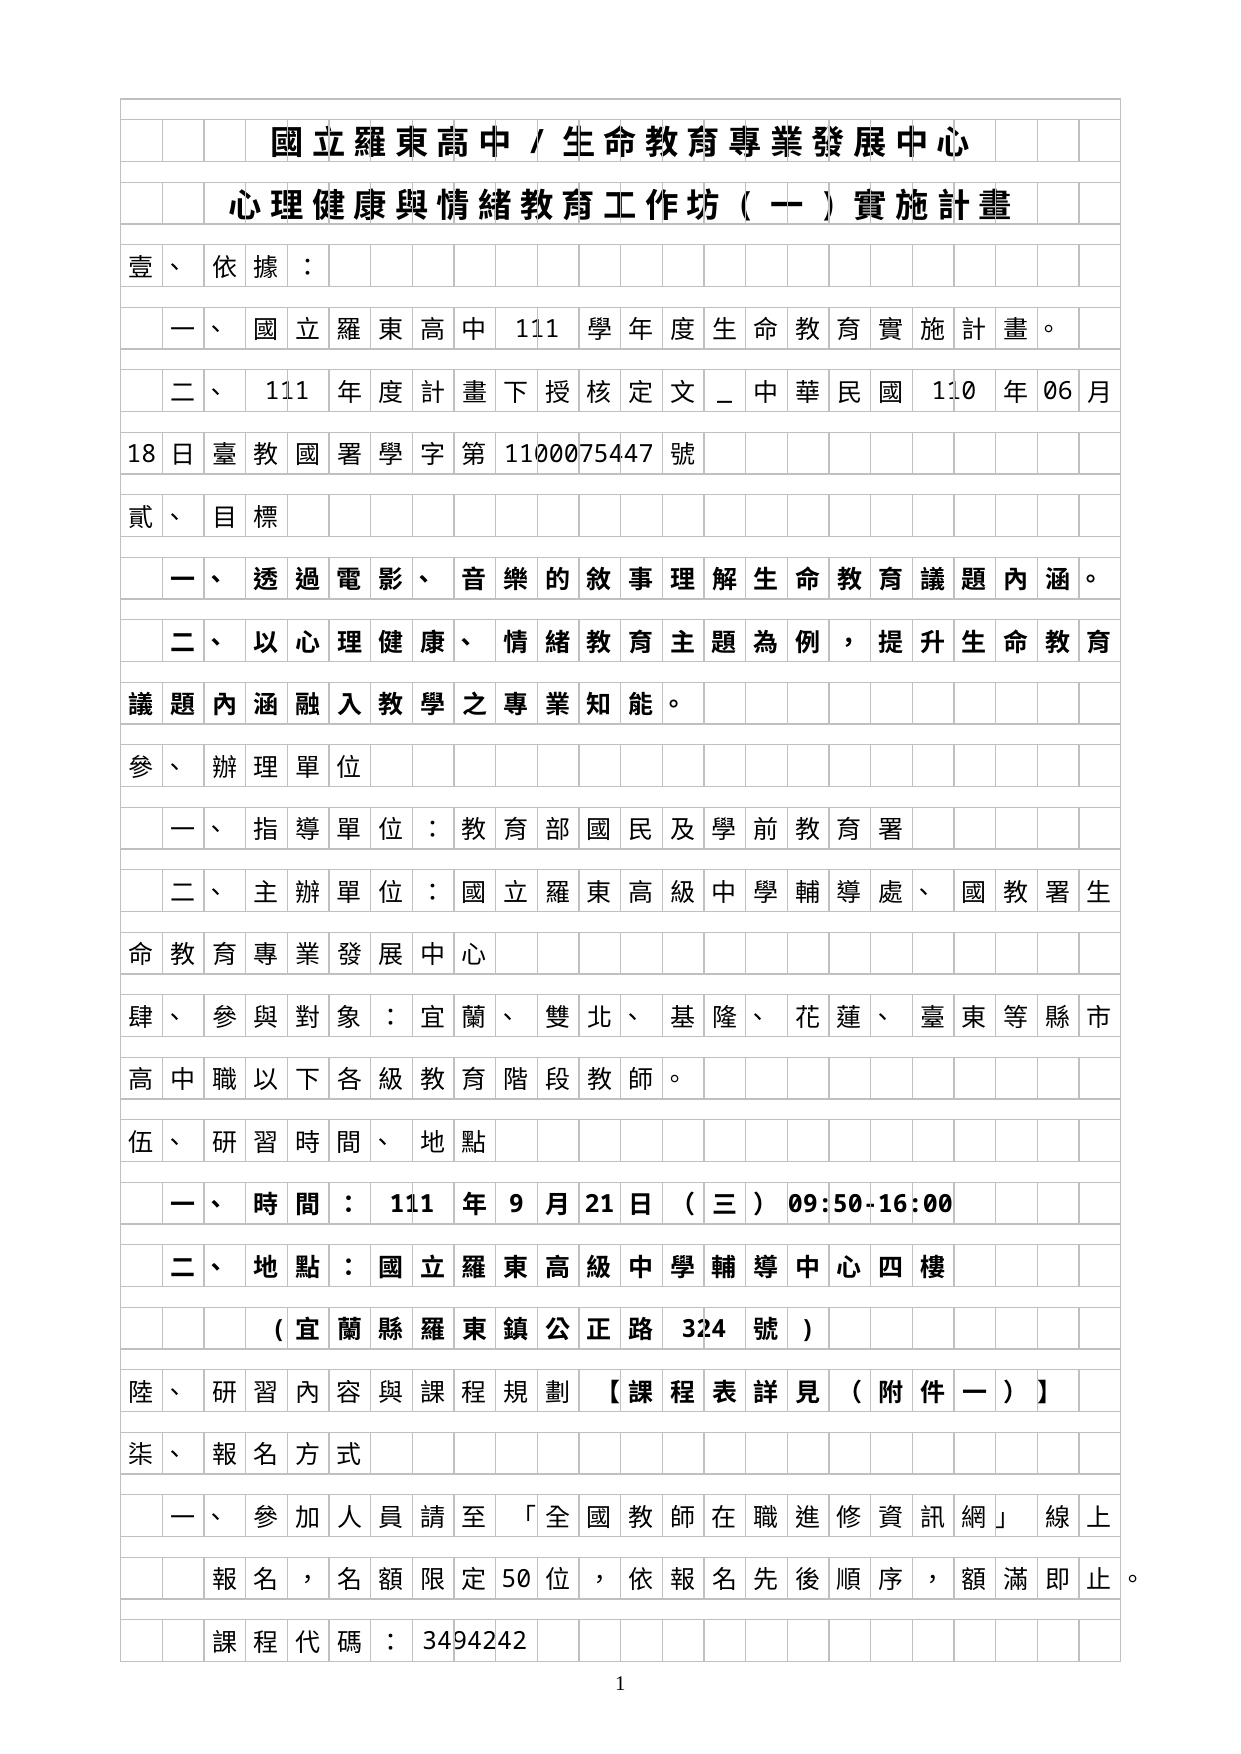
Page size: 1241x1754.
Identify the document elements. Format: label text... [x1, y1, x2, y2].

text 二、地點：國立羅東高級中學輔導中心四樓 [580, 1245, 620, 1286]
text 二、111年度計畫下授核定文_中華民國110年06月18日臺教國署學字第1100075447號 [1080, 433, 1120, 473]
text (宜蘭縣羅東鎮公正路324號) [1080, 1308, 1120, 1348]
text 肆、參與對象：宜蘭、雙北、基隆、花蓮、臺東等縣市高中職以下各級教育階段教師。 [538, 1058, 578, 1098]
text 國立羅東高中/生命教育專業發展中心 [621, 120, 662, 161]
text 一、指導單位：教育部國民及學前教育署 [705, 808, 745, 848]
text 陸、研習內容與課程規劃【課程表詳見（附件一）】 [538, 1370, 578, 1411]
text 一、參加人員請至「全國教師在職進修資訊網」線上報名，名額限定50位，依報名先後順序，額滿即止。課程代碼：3494242 [705, 1558, 745, 1598]
text 二、以心理健康、情緒教育主題為例，提升生命教育議題內涵融入教學之專業知能。 [830, 683, 870, 723]
text 一、國立羅東高中111學年度生命教育實施計畫。 [996, 308, 1037, 348]
text 心理健康與情緒教育工作坊(一)實施計畫 [496, 183, 537, 223]
text 陸、研習內容與課程規劃【課程表詳見（附件一）】 [371, 1370, 412, 1411]
text 肆、參與對象：宜蘭、雙北、基隆、花蓮、臺東等縣市高中職以下各級教育階段教師。 [455, 1058, 495, 1098]
text 一、參加人員請至「全國教師在職進修資訊網」線上報名，名額限定50位，依報名先後順序，額滿即止。課程代碼：3494242 [413, 1495, 453, 1536]
text 一、參加人員請至「全國教師在職進修資訊網」線上報名，名額限定50位，依報名先後順序，額滿即止。課程代碼：3494242 [955, 1558, 995, 1598]
text 參、辦理單位 [746, 745, 787, 786]
text 二、主辦單位：國立羅東高級中學輔導處、國教署生命教育專業發展中心 [121, 912, 1120, 932]
text 一、國立羅東高中111學年度生命教育實施計畫。 [538, 308, 578, 348]
text 伍、研習時間、地點 [1038, 1120, 1078, 1161]
text 陸、研習內容與課程規劃【課程表詳見（附件一）】 [913, 1370, 953, 1411]
text 二、以心理健康、情緒教育主題為例，提升生命教育議題內涵融入教學之專業知能。 [246, 683, 287, 723]
text 二、以心理健康、情緒教育主題為例，提升生命教育議題內涵融入教學之專業知能。 [871, 620, 912, 661]
text 參、辦理單位 [1038, 745, 1078, 786]
text 國立羅東高中/生命教育專業發展中心 [205, 120, 245, 161]
text 二、地點：國立羅東高級中學輔導中心四樓 [705, 1245, 745, 1286]
text 二、111年度計畫下授核定文_中華民國110年06月18日臺教國署學字第1100075447號 [496, 370, 537, 411]
text 參、辦理單位 [455, 745, 495, 786]
text 國立羅東高中/生命教育專業發展中心 [288, 120, 328, 161]
text 伍、研習時間、地點 [246, 1120, 287, 1161]
text 陸、研習內容與課程規劃【課程表詳見（附件一）】 [246, 1370, 287, 1411]
text 一、參加人員請至「全國教師在職進修資訊網」線上報名，名額限定50位，依報名先後順序，額滿即止。課程代碼：3494242 [871, 1495, 912, 1536]
text 參、辦理單位 [830, 745, 870, 786]
text 一、指導單位：教育部國民及學前教育署 [163, 808, 203, 848]
text 二、以心理健康、情緒教育主題為例，提升生命教育議題內涵融入教學之專業知能。 [496, 620, 537, 661]
text 一、透過電影、音樂的敘事理解生命教育議題內涵。 [538, 558, 578, 598]
text 一、國立羅東高中111學年度生命教育實施計畫。 [746, 308, 787, 348]
text 一、透過電影、音樂的敘事理解生命教育議題內涵。 [913, 558, 953, 598]
text 國立羅東高中/生命教育專業發展中心 [371, 120, 412, 161]
text 心理健康與情緒教育工作坊(一)實施計畫 [246, 183, 287, 223]
text 二、111年度計畫下授核定文_中華民國110年06月18日臺教國署學字第1100075447號 [996, 370, 1037, 411]
text 心理健康與情緒教育工作坊(一)實施計畫 [371, 183, 412, 223]
text 肆、參與對象：宜蘭、雙北、基隆、花蓮、臺東等縣市高中職以下各級教育階段教師。 [663, 995, 703, 1036]
text 國立羅東高中/生命教育專業發展中心 [871, 120, 912, 161]
text (宜蘭縣羅東鎮公正路324號) [246, 1308, 287, 1348]
text 國立羅東高中/生命教育專業發展中心 [830, 120, 870, 161]
list 依據： [621, 245, 662, 286]
text 一、指導單位：教育部國民及學前教育署 [121, 808, 162, 848]
text 二、111年度計畫下授核定文_中華民國110年06月18日臺教國署學字第1100075447號 [413, 370, 453, 411]
text (宜蘭縣羅東鎮公正路324號) [871, 1308, 912, 1348]
text 一、參加人員請至「全國教師在職進修資訊網」線上報名，名額限定50位，依報名先後順序，額滿即止。課程代碼：3494242 [788, 1620, 828, 1661]
text 二、主辦單位：國立羅東高級中學輔導處、國教署生命教育專業發展中心 [580, 870, 620, 911]
text 一、指導單位：教育部國民及學前教育署 [330, 808, 370, 848]
text 一、國立羅東高中111學年度生命教育實施計畫。 [121, 287, 1120, 307]
text 二、以心理健康、情緒教育主題為例，提升生命教育議題內涵融入教學之專業知能。 [121, 662, 1120, 682]
text 二、地點：國立羅東高級中學輔導中心四樓 [413, 1245, 453, 1286]
text 貳、目標 [621, 495, 662, 536]
text 一、參加人員請至「全國教師在職進修資訊網」線上報名，名額限定50位，依報名先後順序，額滿即止。課程代碼：3494242 [913, 1620, 953, 1661]
text 二、主辦單位：國立羅東高級中學輔導處、國教署生命教育專業發展中心 [996, 933, 1037, 973]
text 伍、研習時間、地點 [413, 1120, 453, 1161]
text 二、以心理健康、情緒教育主題為例，提升生命教育議題內涵融入教學之專業知能。 [413, 620, 453, 661]
text 二、地點：國立羅東高級中學輔導中心四樓 [621, 1245, 662, 1286]
text 伍、研習時間、地點 [496, 1120, 537, 1161]
text 二、主辦單位：國立羅東高級中學輔導處、國教署生命教育專業發展中心 [705, 870, 745, 911]
text 一、透過電影、音樂的敘事理解生命教育議題內涵。 [663, 558, 703, 598]
text 一、時間：111年9月21日（三）09:50-16:00 [996, 1183, 1037, 1223]
text 一、國立羅東高中111學年度生命教育實施計畫。 [663, 308, 703, 348]
text 一、透過電影、音樂的敘事理解生命教育議題內涵。 [288, 558, 328, 598]
text 二、以心理健康、情緒教育主題為例，提升生命教育議題內涵融入教學之專業知能。 [705, 683, 745, 723]
text 國立羅東高中/生命教育專業發展中心 [121, 120, 162, 161]
text 二、主辦單位：國立羅東高級中學輔導處、國教署生命教育專業發展中心 [871, 933, 912, 973]
text 一、國立羅東高中111學年度生命教育實施計畫。 [163, 308, 203, 348]
text 一、參加人員請至「全國教師在職進修資訊網」線上報名，名額限定50位，依報名先後順序，額滿即止。課程代碼：3494242 [1080, 1558, 1120, 1598]
text 伍、研習時間、地點 [455, 1120, 495, 1161]
text 二、以心理健康、情緒教育主題為例，提升生命教育議題內涵融入教學之專業知能。 [1038, 683, 1078, 723]
text 二、以心理健康、情緒教育主題為例，提升生命教育議題內涵融入教學之專業知能。 [663, 683, 703, 723]
text 肆、參與對象：宜蘭、雙北、基隆、花蓮、臺東等縣市高中職以下各級教育階段教師。 [1080, 1058, 1120, 1098]
text 一、國立羅東高中111學年度生命教育實施計畫。 [705, 308, 745, 348]
text 一、參加人員請至「全國教師在職進修資訊網」線上報名，名額限定50位，依報名先後順序，額滿即止。課程代碼：3494242 [330, 1495, 370, 1536]
text 一、指導單位：教育部國民及學前教育署 [955, 808, 995, 848]
text 一、指導單位：教育部國民及學前教育署 [496, 808, 537, 848]
text 二、地點：國立羅東高級中學輔導中心四樓 [455, 1245, 495, 1286]
text 一、參加人員請至「全國教師在職進修資訊網」線上報名，名額限定50位，依報名先後順序，額滿即止。課程代碼：3494242 [996, 1495, 1037, 1536]
text 貳、目標 [455, 495, 495, 536]
text 陸、研習內容與課程規劃【課程表詳見（附件一）】 [496, 1370, 537, 1411]
text 二、地點：國立羅東高級中學輔導中心四樓 [913, 1245, 953, 1286]
text 二、以心理健康、情緒教育主題為例，提升生命教育議題內涵融入教學之專業知能。 [996, 683, 1037, 723]
text 一、時間：111年9月21日（三）09:50-16:00 [746, 1183, 787, 1223]
text 二、主辦單位：國立羅東高級中學輔導處、國教署生命教育專業發展中心 [830, 933, 870, 973]
text 二、以心理健康、情緒教育主題為例，提升生命教育議題內涵融入教學之專業知能。 [621, 683, 662, 723]
text 二、111年度計畫下授核定文_中華民國110年06月18日臺教國署學字第1100075447號 [538, 433, 578, 473]
text 一、參加人員請至「全國教師在職進修資訊網」線上報名，名額限定50位，依報名先後順序，額滿即止。課程代碼：3494242 [830, 1620, 870, 1661]
text 一、透過電影、音樂的敘事理解生命教育議題內涵。 [705, 558, 745, 598]
text 一、參加人員請至「全國教師在職進修資訊網」線上報名，名額限定50位，依報名先後順序，額滿即止。課程代碼：3494242 [496, 1495, 537, 1536]
text 二、111年度計畫下授核定文_中華民國110年06月18日臺教國署學字第1100075447號 [871, 433, 912, 473]
text 心理健康與情緒教育工作坊(一)實施計畫 [705, 183, 745, 223]
text 伍、研習時間、地點 [621, 1120, 662, 1161]
list 依據： [413, 245, 453, 286]
text (宜蘭縣羅東鎮公正路324號) [746, 1308, 787, 1348]
text 肆、參與對象：宜蘭、雙北、基隆、花蓮、臺東等縣市高中職以下各級教育階段教師。 [538, 995, 578, 1036]
text 肆、參與對象：宜蘭、雙北、基隆、花蓮、臺東等縣市高中職以下各級教育階段教師。 [413, 995, 453, 1036]
text 柒、報名方式 [663, 1433, 703, 1473]
text 一、透過電影、音樂的敘事理解生命教育議題內涵。 [746, 558, 787, 598]
text 一、時間：111年9月21日（三）09:50-16:00 [538, 1183, 578, 1223]
text 柒、報名方式 [121, 1412, 1120, 1432]
text 一、國立羅東高中111學年度生命教育實施計畫。 [413, 308, 453, 348]
text 一、參加人員請至「全國教師在職進修資訊網」線上報名，名額限定50位，依報名先後順序，額滿即止。課程代碼：3494242 [330, 1620, 370, 1661]
text 伍、研習時間、地點 [1080, 1120, 1120, 1161]
text 貳、目標 [1080, 495, 1120, 536]
list 依據： [1038, 245, 1078, 286]
text 二、地點：國立羅東高級中學輔導中心四樓 [330, 1245, 370, 1286]
text 二、以心理健康、情緒教育主題為例，提升生命教育議題內涵融入教學之專業知能。 [371, 683, 412, 723]
text 一、指導單位：教育部國民及學前教育署 [663, 808, 703, 848]
list 依據： [496, 245, 537, 286]
text 二、以心理健康、情緒教育主題為例，提升生命教育議題內涵融入教學之專業知能。 [205, 620, 245, 661]
text 二、以心理健康、情緒教育主題為例，提升生命教育議題內涵融入教學之專業知能。 [413, 683, 453, 723]
text 一、指導單位：教育部國民及學前教育署 [913, 808, 953, 848]
text 二、111年度計畫下授核定文_中華民國110年06月18日臺教國署學字第1100075447號 [288, 433, 328, 473]
text (宜蘭縣羅東鎮公正路324號) [163, 1308, 203, 1348]
text 一、參加人員請至「全國教師在職進修資訊網」線上報名，名額限定50位，依報名先後順序，額滿即止。課程代碼：3494242 [371, 1558, 412, 1598]
text 國立羅東高中/生命教育專業發展中心 [121, 100, 1120, 119]
text 參、辦理單位 [205, 745, 245, 786]
text 一、指導單位：教育部國民及學前教育署 [538, 808, 578, 848]
text 陸、研習內容與課程規劃【課程表詳見（附件一）】 [1080, 1370, 1120, 1411]
text 二、主辦單位：國立羅東高級中學輔導處、國教署生命教育專業發展中心 [413, 870, 453, 911]
text 陸、研習內容與課程規劃【課程表詳見（附件一）】 [621, 1370, 662, 1411]
text 二、主辦單位：國立羅東高級中學輔導處、國教署生命教育專業發展中心 [371, 870, 412, 911]
text 柒、報名方式 [746, 1433, 787, 1473]
text 二、111年度計畫下授核定文_中華民國110年06月18日臺教國署學字第1100075447號 [246, 433, 287, 473]
text 二、主辦單位：國立羅東高級中學輔導處、國教署生命教育專業發展中心 [955, 870, 995, 911]
text 參、辦理單位 [121, 745, 162, 786]
text 一、參加人員請至「全國教師在職進修資訊網」線上報名，名額限定50位，依報名先後順序，額滿即止。課程代碼：3494242 [871, 1558, 912, 1598]
text 二、以心理健康、情緒教育主題為例，提升生命教育議題內涵融入教學之專業知能。 [455, 683, 495, 723]
text 一、時間：111年9月21日（三）09:50-16:00 [788, 1183, 828, 1223]
text 一、指導單位：教育部國民及學前教育署 [121, 787, 1120, 807]
text 二、主辦單位：國立羅東高級中學輔導處、國教署生命教育專業發展中心 [788, 933, 828, 973]
text 參、辦理單位 [330, 745, 370, 786]
text 一、時間：111年9月21日（三）09:50-16:00 [913, 1183, 953, 1223]
text 柒、報名方式 [330, 1433, 370, 1473]
text 一、國立羅東高中111學年度生命教育實施計畫。 [205, 308, 245, 348]
text 肆、參與對象：宜蘭、雙北、基隆、花蓮、臺東等縣市高中職以下各級教育階段教師。 [621, 1058, 662, 1098]
text 柒、報名方式 [705, 1433, 745, 1473]
text 國立羅東高中/生命教育專業發展中心 [746, 120, 787, 161]
text 柒、報名方式 [788, 1433, 828, 1473]
text 伍、研習時間、地點 [371, 1120, 412, 1161]
text 肆、參與對象：宜蘭、雙北、基隆、花蓮、臺東等縣市高中職以下各級教育階段教師。 [746, 995, 787, 1036]
text 肆、參與對象：宜蘭、雙北、基隆、花蓮、臺東等縣市高中職以下各級教育階段教師。 [121, 975, 1120, 994]
text 肆、參與對象：宜蘭、雙北、基隆、花蓮、臺東等縣市高中職以下各級教育階段教師。 [163, 995, 203, 1036]
text 一、指導單位：教育部國民及學前教育署 [580, 808, 620, 848]
text 參、辦理單位 [705, 745, 745, 786]
text 二、主辦單位：國立羅東高級中學輔導處、國教署生命教育專業發展中心 [455, 870, 495, 911]
text 一、透過電影、音樂的敘事理解生命教育議題內涵。 [955, 558, 995, 598]
text 陸、研習內容與課程規劃【課程表詳見（附件一）】 [663, 1370, 703, 1411]
text 一、透過電影、音樂的敘事理解生命教育議題內涵。 [788, 558, 828, 598]
text 二、111年度計畫下授核定文_中華民國110年06月18日臺教國署學字第1100075447號 [163, 433, 203, 473]
list 依據： [371, 245, 412, 286]
text 二、以心理健康、情緒教育主題為例，提升生命教育議題內涵融入教學之專業知能。 [538, 620, 578, 661]
text 一、參加人員請至「全國教師在職進修資訊網」線上報名，名額限定50位，依報名先後順序，額滿即止。課程代碼：3494242 [1038, 1620, 1078, 1661]
text 國立羅東高中/生命教育專業發展中心 [663, 120, 703, 161]
text 二、以心理健康、情緒教育主題為例，提升生命教育議題內涵融入教學之專業知能。 [580, 620, 620, 661]
text 陸、研習內容與課程規劃【課程表詳見（附件一）】 [746, 1370, 787, 1411]
text 二、111年度計畫下授核定文_中華民國110年06月18日臺教國署學字第1100075447號 [705, 370, 745, 411]
text 一、透過電影、音樂的敘事理解生命教育議題內涵。 [455, 558, 495, 598]
text (宜蘭縣羅東鎮公正路324號) [1038, 1308, 1078, 1348]
text (宜蘭縣羅東鎮公正路324號) [288, 1308, 328, 1348]
text 一、參加人員請至「全國教師在職進修資訊網」線上報名，名額限定50位，依報名先後順序，額滿即止。課程代碼：3494242 [205, 1558, 245, 1598]
text (宜蘭縣羅東鎮公正路324號) [788, 1308, 828, 1348]
text 貳、目標 [580, 495, 620, 536]
text 貳、目標 [1038, 495, 1078, 536]
text 一、國立羅東高中111學年度生命教育實施計畫。 [913, 308, 953, 348]
text 柒、報名方式 [455, 1433, 495, 1473]
text 二、以心理健康、情緒教育主題為例，提升生命教育議題內涵融入教學之專業知能。 [330, 620, 370, 661]
text 二、111年度計畫下授核定文_中華民國110年06月18日臺教國署學字第1100075447號 [330, 370, 370, 411]
text 心理健康與情緒教育工作坊(一)實施計畫 [913, 183, 953, 223]
text 國立羅東高中/生命教育專業發展中心 [788, 120, 828, 161]
list 依據： [746, 245, 787, 286]
text 一、透過電影、音樂的敘事理解生命教育議題內涵。 [205, 558, 245, 598]
text 二、主辦單位：國立羅東高級中學輔導處、國教署生命教育專業發展中心 [1080, 933, 1120, 973]
text 柒、報名方式 [955, 1433, 995, 1473]
text 二、主辦單位：國立羅東高級中學輔導處、國教署生命教育專業發展中心 [830, 870, 870, 911]
text 二、111年度計畫下授核定文_中華民國110年06月18日臺教國署學字第1100075447號 [121, 370, 162, 411]
text 一、參加人員請至「全國教師在職進修資訊網」線上報名，名額限定50位，依報名先後順序，額滿即止。課程代碼：3494242 [150, 1537, 1120, 1557]
text 一、時間：111年9月21日（三）09:50-16:00 [371, 1183, 412, 1223]
list 依據： [121, 245, 162, 286]
text 心理健康與情緒教育工作坊(一)實施計畫 [121, 183, 162, 223]
text 陸、研習內容與課程規劃【課程表詳見（附件一）】 [330, 1370, 370, 1411]
text 一、時間：111年9月21日（三）09:50-16:00 [580, 1183, 620, 1223]
text 一、參加人員請至「全國教師在職進修資訊網」線上報名，名額限定50位，依報名先後順序，額滿即止。課程代碼：3494242 [621, 1495, 662, 1536]
text 肆、參與對象：宜蘭、雙北、基隆、花蓮、臺東等縣市高中職以下各級教育階段教師。 [330, 1058, 370, 1098]
text 二、主辦單位：國立羅東高級中學輔導處、國教署生命教育專業發展中心 [538, 933, 578, 973]
text 肆、參與對象：宜蘭、雙北、基隆、花蓮、臺東等縣市高中職以下各級教育階段教師。 [705, 995, 745, 1036]
text 一、透過電影、音樂的敘事理解生命教育議題內涵。 [830, 558, 870, 598]
text 國立羅東高中/生命教育專業發展中心 [538, 120, 578, 161]
text 二、主辦單位：國立羅東高級中學輔導處、國教署生命教育專業發展中心 [288, 933, 328, 973]
text 一、透過電影、音樂的敘事理解生命教育議題內涵。 [246, 558, 287, 598]
text 二、以心理健康、情緒教育主題為例，提升生命教育議題內涵融入教學之專業知能。 [746, 620, 787, 661]
text 肆、參與對象：宜蘭、雙北、基隆、花蓮、臺東等縣市高中職以下各級教育階段教師。 [121, 995, 162, 1036]
text 陸、研習內容與課程規劃【課程表詳見（附件一）】 [288, 1370, 328, 1411]
text 一、指導單位：教育部國民及學前教育署 [455, 808, 495, 848]
text 肆、參與對象：宜蘭、雙北、基隆、花蓮、臺東等縣市高中職以下各級教育階段教師。 [788, 1058, 828, 1098]
text 貳、目標 [871, 495, 912, 536]
text 陸、研習內容與課程規劃【課程表詳見（附件一）】 [705, 1370, 745, 1411]
text (宜蘭縣羅東鎮公正路324號) [621, 1308, 662, 1348]
text 一、參加人員請至「全國教師在職進修資訊網」線上報名，名額限定50位，依報名先後順序，額滿即止。課程代碼：3494242 [205, 1620, 245, 1661]
text 二、主辦單位：國立羅東高級中學輔導處、國教署生命教育專業發展中心 [288, 870, 328, 911]
text 參、辦理單位 [788, 745, 828, 786]
text 伍、研習時間、地點 [288, 1120, 328, 1161]
text 二、111年度計畫下授核定文_中華民國110年06月18日臺教國署學字第1100075447號 [1038, 370, 1078, 411]
text 陸、研習內容與課程規劃【課程表詳見（附件一）】 [121, 1370, 162, 1411]
text 國立羅東高中/生命教育專業發展中心 [246, 120, 287, 161]
text 肆、參與對象：宜蘭、雙北、基隆、花蓮、臺東等縣市高中職以下各級教育階段教師。 [955, 995, 995, 1036]
text 心理健康與情緒教育工作坊(一)實施計畫 [1038, 183, 1078, 223]
text 二、以心理健康、情緒教育主題為例，提升生命教育議題內涵融入教學之專業知能。 [580, 683, 620, 723]
text (宜蘭縣羅東鎮公正路324號) [371, 1308, 412, 1348]
text 一、透過電影、音樂的敘事理解生命教育議題內涵。 [496, 558, 537, 598]
text 一、透過電影、音樂的敘事理解生命教育議題內涵。 [121, 537, 1120, 557]
text 貳、目標 [746, 495, 787, 536]
text 參、辦理單位 [621, 745, 662, 786]
text 國立羅東高中/生命教育專業發展中心 [163, 120, 203, 161]
text 一、指導單位：教育部國民及學前教育署 [830, 808, 870, 848]
text 陸、研習內容與課程規劃【課程表詳見（附件一）】 [413, 1370, 453, 1411]
text 二、主辦單位：國立羅東高級中學輔導處、國教署生命教育專業發展中心 [1080, 870, 1120, 911]
text 心理健康與情緒教育工作坊(一)實施計畫 [788, 183, 828, 223]
text 心理健康與情緒教育工作坊(一)實施計畫 [163, 183, 203, 223]
text 二、主辦單位：國立羅東高級中學輔導處、國教署生命教育專業發展中心 [205, 933, 245, 973]
text 一、指導單位：教育部國民及學前教育署 [621, 808, 662, 848]
text 一、參加人員請至「全國教師在職進修資訊網」線上報名，名額限定50位，依報名先後順序，額滿即止。課程代碼：3494242 [1038, 1558, 1078, 1598]
text 二、111年度計畫下授核定文_中華民國110年06月18日臺教國署學字第1100075447號 [663, 370, 703, 411]
text 心理健康與情緒教育工作坊(一)實施計畫 [830, 183, 870, 223]
text 一、參加人員請至「全國教師在職進修資訊網」線上報名，名額限定50位，依報名先後順序，額滿即止。課程代碼：3494242 [496, 1558, 537, 1598]
text 陸、研習內容與課程規劃【課程表詳見（附件一）】 [996, 1370, 1037, 1411]
text 肆、參與對象：宜蘭、雙北、基隆、花蓮、臺東等縣市高中職以下各級教育階段教師。 [163, 1058, 203, 1098]
text 貳、目標 [788, 495, 828, 536]
text 貳、目標 [205, 495, 245, 536]
text 二、主辦單位：國立羅東高級中學輔導處、國教署生命教育專業發展中心 [746, 933, 787, 973]
text 二、111年度計畫下授核定文_中華民國110年06月18日臺教國署學字第1100075447號 [371, 370, 412, 411]
text 二、主辦單位：國立羅東高級中學輔導處、國教署生命教育專業發展中心 [413, 933, 453, 973]
text 二、主辦單位：國立羅東高級中學輔導處、國教署生命教育專業發展中心 [1038, 870, 1078, 911]
text 二、111年度計畫下授核定文_中華民國110年06月18日臺教國署學字第1100075447號 [580, 433, 620, 473]
text (宜蘭縣羅東鎮公正路324號) [830, 1308, 870, 1348]
text 二、地點：國立羅東高級中學輔導中心四樓 [1038, 1245, 1078, 1286]
text 肆、參與對象：宜蘭、雙北、基隆、花蓮、臺東等縣市高中職以下各級教育階段教師。 [705, 1058, 745, 1098]
text 二、以心理健康、情緒教育主題為例，提升生命教育議題內涵融入教學之專業知能。 [1080, 620, 1120, 661]
text 柒、報名方式 [621, 1433, 662, 1473]
text 一、時間：111年9月21日（三）09:50-16:00 [288, 1183, 328, 1223]
text 一、時間：111年9月21日（三）09:50-16:00 [163, 1183, 203, 1223]
text 一、國立羅東高中111學年度生命教育實施計畫。 [871, 308, 912, 348]
text 一、時間：111年9月21日（三）09:50-16:00 [1080, 1183, 1120, 1223]
text 參、辦理單位 [955, 745, 995, 786]
text 心理健康與情緒教育工作坊(一)實施計畫 [413, 183, 453, 223]
text 二、主辦單位：國立羅東高級中學輔導處、國教署生命教育專業發展中心 [663, 933, 703, 973]
text 柒、報名方式 [1038, 1433, 1078, 1473]
text 二、以心理健康、情緒教育主題為例，提升生命教育議題內涵融入教學之專業知能。 [663, 620, 703, 661]
text 二、主辦單位：國立羅東高級中學輔導處、國教署生命教育專業發展中心 [621, 933, 662, 973]
text 二、地點：國立羅東高級中學輔導中心四樓 [871, 1245, 912, 1286]
text 二、111年度計畫下授核定文_中華民國110年06月18日臺教國署學字第1100075447號 [913, 433, 953, 473]
text 一、時間：111年9月21日（三）09:50-16:00 [330, 1183, 370, 1223]
text 一、參加人員請至「全國教師在職進修資訊網」線上報名，名額限定50位，依報名先後順序，額滿即止。課程代碼：3494242 [150, 1475, 1120, 1494]
text 二、地點：國立羅東高級中學輔導中心四樓 [496, 1245, 537, 1286]
text 肆、參與對象：宜蘭、雙北、基隆、花蓮、臺東等縣市高中職以下各級教育階段教師。 [205, 995, 245, 1036]
text (宜蘭縣羅東鎮公正路324號) [663, 1308, 703, 1348]
text 二、以心理健康、情緒教育主題為例，提升生命教育議題內涵融入教學之專業知能。 [955, 683, 995, 723]
text 一、透過電影、音樂的敘事理解生命教育議題內涵。 [121, 558, 162, 598]
text 一、透過電影、音樂的敘事理解生命教育議題內涵。 [996, 558, 1037, 598]
text 二、111年度計畫下授核定文_中華民國110年06月18日臺教國署學字第1100075447號 [1038, 433, 1078, 473]
text 心理健康與情緒教育工作坊(一)實施計畫 [538, 183, 578, 223]
text 參、辦理單位 [246, 745, 287, 786]
text 二、111年度計畫下授核定文_中華民國110年06月18日臺教國署學字第1100075447號 [871, 370, 912, 411]
text 一、指導單位：教育部國民及學前教育署 [871, 808, 912, 848]
text 二、111年度計畫下授核定文_中華民國110年06月18日臺教國署學字第1100075447號 [788, 370, 828, 411]
text 心理健康與情緒教育工作坊(一)實施計畫 [663, 183, 703, 223]
text 二、主辦單位：國立羅東高級中學輔導處、國教署生命教育專業發展中心 [538, 870, 578, 911]
text 一、參加人員請至「全國教師在職進修資訊網」線上報名，名額限定50位，依報名先後順序，額滿即止。課程代碼：3494242 [1080, 1495, 1120, 1536]
text 一、參加人員請至「全國教師在職進修資訊網」線上報名，名額限定50位，依報名先後順序，額滿即止。課程代碼：3494242 [330, 1558, 370, 1598]
list 依據： [121, 225, 1120, 244]
list 依據： [955, 245, 995, 286]
text 二、主辦單位：國立羅東高級中學輔導處、國教署生命教育專業發展中心 [871, 870, 912, 911]
text 肆、參與對象：宜蘭、雙北、基隆、花蓮、臺東等縣市高中職以下各級教育階段教師。 [830, 1058, 870, 1098]
text 柒、報名方式 [496, 1433, 537, 1473]
text 肆、參與對象：宜蘭、雙北、基隆、花蓮、臺東等縣市高中職以下各級教育階段教師。 [996, 995, 1037, 1036]
text 一、參加人員請至「全國教師在職進修資訊網」線上報名，名額限定50位，依報名先後順序，額滿即止。課程代碼：3494242 [746, 1558, 787, 1598]
text 伍、研習時間、地點 [913, 1120, 953, 1161]
text 二、以心理健康、情緒教育主題為例，提升生命教育議題內涵融入教學之專業知能。 [1080, 683, 1120, 723]
text 參、辦理單位 [163, 745, 203, 786]
text 肆、參與對象：宜蘭、雙北、基隆、花蓮、臺東等縣市高中職以下各級教育階段教師。 [288, 995, 328, 1036]
text 一、時間：111年9月21日（三）09:50-16:00 [1038, 1183, 1078, 1223]
text 一、參加人員請至「全國教師在職進修資訊網」線上報名，名額限定50位，依報名先後順序，額滿即止。課程代碼：3494242 [288, 1558, 328, 1598]
text 肆、參與對象：宜蘭、雙北、基隆、花蓮、臺東等縣市高中職以下各級教育階段教師。 [246, 995, 287, 1036]
text 一、國立羅東高中111學年度生命教育實施計畫。 [621, 308, 662, 348]
text 肆、參與對象：宜蘭、雙北、基隆、花蓮、臺東等縣市高中職以下各級教育階段教師。 [913, 995, 953, 1036]
text 二、主辦單位：國立羅東高級中學輔導處、國教署生命教育專業發展中心 [246, 870, 287, 911]
text 二、以心理健康、情緒教育主題為例，提升生命教育議題內涵融入教學之專業知能。 [996, 620, 1037, 661]
text 二、地點：國立羅東高級中學輔導中心四樓 [830, 1245, 870, 1286]
text 伍、研習時間、地點 [205, 1120, 245, 1161]
text 心理健康與情緒教育工作坊(一)實施計畫 [455, 183, 495, 223]
text 二、以心理健康、情緒教育主題為例，提升生命教育議題內涵融入教學之專業知能。 [871, 683, 912, 723]
text 伍、研習時間、地點 [330, 1120, 370, 1161]
text 二、以心理健康、情緒教育主題為例，提升生命教育議題內涵融入教學之專業知能。 [746, 683, 787, 723]
text 柒、報名方式 [1080, 1433, 1120, 1473]
text 二、以心理健康、情緒教育主題為例，提升生命教育議題內涵融入教學之專業知能。 [913, 683, 953, 723]
text 肆、參與對象：宜蘭、雙北、基隆、花蓮、臺東等縣市高中職以下各級教育階段教師。 [371, 995, 412, 1036]
text 二、主辦單位：國立羅東高級中學輔導處、國教署生命教育專業發展中心 [163, 933, 203, 973]
text 柒、報名方式 [871, 1433, 912, 1473]
list 依據： [705, 245, 745, 286]
text 國立羅東高中/生命教育專業發展中心 [330, 120, 370, 161]
text 一、參加人員請至「全國教師在職進修資訊網」線上報名，名額限定50位，依報名先後順序，額滿即止。課程代碼：3494242 [746, 1495, 787, 1536]
text 一、參加人員請至「全國教師在職進修資訊網」線上報名，名額限定50位，依報名先後順序，額滿即止。課程代碼：3494242 [621, 1558, 662, 1598]
text 一、指導單位：教育部國民及學前教育署 [1080, 808, 1120, 848]
text 貳、目標 [663, 495, 703, 536]
text 二、以心理健康、情緒教育主題為例，提升生命教育議題內涵融入教學之專業知能。 [205, 683, 245, 723]
text 二、地點：國立羅東高級中學輔導中心四樓 [955, 1245, 995, 1286]
text 國立羅東高中/生命教育專業發展中心 [996, 120, 1037, 161]
text 二、主辦單位：國立羅東高級中學輔導處、國教署生命教育專業發展中心 [496, 933, 537, 973]
text (宜蘭縣羅東鎮公正路324號) [705, 1308, 745, 1348]
text 二、地點：國立羅東高級中學輔導中心四樓 [149, 1225, 1120, 1244]
text 貳、目標 [413, 495, 453, 536]
text 二、111年度計畫下授核定文_中華民國110年06月18日臺教國署學字第1100075447號 [705, 433, 745, 473]
text 肆、參與對象：宜蘭、雙北、基隆、花蓮、臺東等縣市高中職以下各級教育階段教師。 [955, 1058, 995, 1098]
text 貳、目標 [121, 475, 1120, 494]
text 二、地點：國立羅東高級中學輔導中心四樓 [205, 1245, 245, 1286]
text 二、111年度計畫下授核定文_中華民國110年06月18日臺教國署學字第1100075447號 [371, 433, 412, 473]
text 一、國立羅東高中111學年度生命教育實施計畫。 [496, 308, 537, 348]
text 二、以心理健康、情緒教育主題為例，提升生命教育議題內涵融入教學之專業知能。 [288, 620, 328, 661]
list 依據： [871, 245, 912, 286]
text 二、111年度計畫下授核定文_中華民國110年06月18日臺教國署學字第1100075447號 [413, 433, 453, 473]
text 貳、目標 [913, 495, 953, 536]
text 伍、研習時間、地點 [163, 1120, 203, 1161]
text 一、國立羅東高中111學年度生命教育實施計畫。 [246, 308, 287, 348]
text 二、以心理健康、情緒教育主題為例，提升生命教育議題內涵融入教學之專業知能。 [1038, 620, 1078, 661]
text 貳、目標 [330, 495, 370, 536]
text 肆、參與對象：宜蘭、雙北、基隆、花蓮、臺東等縣市高中職以下各級教育階段教師。 [455, 995, 495, 1036]
text 肆、參與對象：宜蘭、雙北、基隆、花蓮、臺東等縣市高中職以下各級教育階段教師。 [871, 995, 912, 1036]
text 貳、目標 [163, 495, 203, 536]
text 一、參加人員請至「全國教師在職進修資訊網」線上報名，名額限定50位，依報名先後順序，額滿即止。課程代碼：3494242 [371, 1495, 412, 1536]
text 柒、報名方式 [996, 1433, 1037, 1473]
text 參、辦理單位 [871, 745, 912, 786]
text 二、以心理健康、情緒教育主題為例，提升生命教育議題內涵融入教學之專業知能。 [246, 620, 287, 661]
list 依據： [913, 245, 953, 286]
text 肆、參與對象：宜蘭、雙北、基隆、花蓮、臺東等縣市高中職以下各級教育階段教師。 [413, 1058, 453, 1098]
text 貳、目標 [246, 495, 287, 536]
text 一、參加人員請至「全國教師在職進修資訊網」線上報名，名額限定50位，依報名先後順序，額滿即止。課程代碼：3494242 [913, 1495, 953, 1536]
text 二、以心理健康、情緒教育主題為例，提升生命教育議題內涵融入教學之專業知能。 [121, 620, 162, 661]
text 肆、參與對象：宜蘭、雙北、基隆、花蓮、臺東等縣市高中職以下各級教育階段教師。 [621, 995, 662, 1036]
text (宜蘭縣羅東鎮公正路324號) [538, 1308, 578, 1348]
text 一、參加人員請至「全國教師在職進修資訊網」線上報名，名額限定50位，依報名先後順序，額滿即止。課程代碼：3494242 [496, 1620, 537, 1661]
text 肆、參與對象：宜蘭、雙北、基隆、花蓮、臺東等縣市高中職以下各級教育階段教師。 [788, 995, 828, 1036]
text 肆、參與對象：宜蘭、雙北、基隆、花蓮、臺東等縣市高中職以下各級教育階段教師。 [330, 995, 370, 1036]
text 陸、研習內容與課程規劃【課程表詳見（附件一）】 [121, 1350, 1120, 1369]
text 二、地點：國立羅東高級中學輔導中心四樓 [149, 1245, 162, 1286]
text 一、國立羅東高中111學年度生命教育實施計畫。 [371, 308, 412, 348]
text 一、指導單位：教育部國民及學前教育署 [205, 808, 245, 848]
text 二、主辦單位：國立羅東高級中學輔導處、國教署生命教育專業發展中心 [746, 870, 787, 911]
text 二、111年度計畫下授核定文_中華民國110年06月18日臺教國署學字第1100075447號 [996, 433, 1037, 473]
text 心理健康與情緒教育工作坊(一)實施計畫 [121, 162, 1120, 182]
text 伍、研習時間、地點 [121, 1120, 162, 1161]
list 依據： [1080, 245, 1120, 286]
text 一、參加人員請至「全國教師在職進修資訊網」線上報名，名額限定50位，依報名先後順序，額滿即止。課程代碼：3494242 [371, 1620, 412, 1661]
text 一、參加人員請至「全國教師在職進修資訊網」線上報名，名額限定50位，依報名先後順序，額滿即止。課程代碼：3494242 [663, 1620, 703, 1661]
text 二、以心理健康、情緒教育主題為例，提升生命教育議題內涵融入教學之專業知能。 [705, 620, 745, 661]
text 一、參加人員請至「全國教師在職進修資訊網」線上報名，名額限定50位，依報名先後順序，額滿即止。課程代碼：3494242 [288, 1620, 328, 1661]
text 一、指導單位：教育部國民及學前教育署 [746, 808, 787, 848]
text 二、以心理健康、情緒教育主題為例，提升生命教育議題內涵融入教學之專業知能。 [121, 683, 162, 723]
text (宜蘭縣羅東鎮公正路324號) [205, 1308, 245, 1348]
text 一、時間：111年9月21日（三）09:50-16:00 [413, 1183, 453, 1223]
text 肆、參與對象：宜蘭、雙北、基隆、花蓮、臺東等縣市高中職以下各級教育階段教師。 [913, 1058, 953, 1098]
text 伍、研習時間、地點 [663, 1120, 703, 1161]
text 參、辦理單位 [1080, 745, 1120, 786]
text 二、以心理健康、情緒教育主題為例，提升生命教育議題內涵融入教學之專業知能。 [788, 683, 828, 723]
text 柒、報名方式 [538, 1433, 578, 1473]
text (宜蘭縣羅東鎮公正路324號) [996, 1308, 1037, 1348]
text 一、透過電影、音樂的敘事理解生命教育議題內涵。 [413, 558, 453, 598]
text 一、參加人員請至「全國教師在職進修資訊網」線上報名，名額限定50位，依報名先後順序，額滿即止。課程代碼：3494242 [663, 1495, 703, 1536]
text 二、111年度計畫下授核定文_中華民國110年06月18日臺教國署學字第1100075447號 [455, 433, 495, 473]
text 一、參加人員請至「全國教師在職進修資訊網」線上報名，名額限定50位，依報名先後順序，額滿即止。課程代碼：3494242 [413, 1620, 453, 1661]
text (宜蘭縣羅東鎮公正路324號) [455, 1308, 495, 1348]
text 一、透過電影、音樂的敘事理解生命教育議題內涵。 [621, 558, 662, 598]
text 二、主辦單位：國立羅東高級中學輔導處、國教署生命教育專業發展中心 [955, 933, 995, 973]
list 依據： [330, 245, 370, 286]
text 二、主辦單位：國立羅東高級中學輔導處、國教署生命教育專業發展中心 [621, 870, 662, 911]
text 二、111年度計畫下授核定文_中華民國110年06月18日臺教國署學字第1100075447號 [955, 433, 995, 473]
text (宜蘭縣羅東鎮公正路324號) [913, 1308, 953, 1348]
text 一、參加人員請至「全國教師在職進修資訊網」線上報名，名額限定50位，依報名先後順序，額滿即止。課程代碼：3494242 [705, 1495, 745, 1536]
text 肆、參與對象：宜蘭、雙北、基隆、花蓮、臺東等縣市高中職以下各級教育階段教師。 [746, 1058, 787, 1098]
text (宜蘭縣羅東鎮公正路324號) [955, 1308, 995, 1348]
text 二、以心理健康、情緒教育主題為例，提升生命教育議題內涵融入教學之專業知能。 [163, 620, 203, 661]
text 一、透過電影、音樂的敘事理解生命教育議題內涵。 [580, 558, 620, 598]
text 二、地點：國立羅東高級中學輔導中心四樓 [746, 1245, 787, 1286]
text 一、參加人員請至「全國教師在職進修資訊網」線上報名，名額限定50位，依報名先後順序，額滿即止。課程代碼：3494242 [580, 1495, 620, 1536]
text 伍、研習時間、地點 [580, 1120, 620, 1161]
text 一、參加人員請至「全國教師在職進修資訊網」線上報名，名額限定50位，依報名先後順序，額滿即止。課程代碼：3494242 [246, 1558, 287, 1598]
text 一、國立羅東高中111學年度生命教育實施計畫。 [1080, 308, 1120, 348]
text 二、以心理健康、情緒教育主題為例，提升生命教育議題內涵融入教學之專業知能。 [496, 683, 537, 723]
text 貳、目標 [955, 495, 995, 536]
text 心理健康與情緒教育工作坊(一)實施計畫 [580, 183, 620, 223]
text 參、辦理單位 [496, 745, 537, 786]
text 柒、報名方式 [580, 1433, 620, 1473]
text 二、主辦單位：國立羅東高級中學輔導處、國教署生命教育專業發展中心 [788, 870, 828, 911]
text 二、111年度計畫下授核定文_中華民國110年06月18日臺教國署學字第1100075447號 [746, 370, 787, 411]
text 二、主辦單位：國立羅東高級中學輔導處、國教署生命教育專業發展中心 [455, 933, 495, 973]
text 二、主辦單位：國立羅東高級中學輔導處、國教署生命教育專業發展中心 [996, 870, 1037, 911]
text 參、辦理單位 [413, 745, 453, 786]
text 一、參加人員請至「全國教師在職進修資訊網」線上報名，名額限定50位，依報名先後順序，額滿即止。課程代碼：3494242 [955, 1620, 995, 1661]
text 一、國立羅東高中111學年度生命教育實施計畫。 [455, 308, 495, 348]
text 一、透過電影、音樂的敘事理解生命教育議題內涵。 [1038, 558, 1078, 598]
text (宜蘭縣羅東鎮公正路324號) [149, 1308, 162, 1348]
text 一、參加人員請至「全國教師在職進修資訊網」線上報名，名額限定50位，依報名先後順序，額滿即止。課程代碼：3494242 [163, 1558, 203, 1598]
text 一、參加人員請至「全國教師在職進修資訊網」線上報名，名額限定50位，依報名先後順序，額滿即止。課程代碼：3494242 [246, 1495, 287, 1536]
text 二、111年度計畫下授核定文_中華民國110年06月18日臺教國署學字第1100075447號 [121, 350, 1120, 369]
text 一、指導單位：教育部國民及學前教育署 [1038, 808, 1078, 848]
text 心理健康與情緒教育工作坊(一)實施計畫 [746, 183, 787, 223]
text (宜蘭縣羅東鎮公正路324號) [496, 1308, 537, 1348]
text 柒、報名方式 [288, 1433, 328, 1473]
text 心理健康與情緒教育工作坊(一)實施計畫 [621, 183, 662, 223]
text 陸、研習內容與課程規劃【課程表詳見（附件一）】 [830, 1370, 870, 1411]
text 伍、研習時間、地點 [955, 1120, 995, 1161]
list 依據： [163, 245, 203, 286]
text 二、地點：國立羅東高級中學輔導中心四樓 [371, 1245, 412, 1286]
text 柒、報名方式 [205, 1433, 245, 1473]
text 二、主辦單位：國立羅東高級中學輔導處、國教署生命教育專業發展中心 [330, 933, 370, 973]
text 一、參加人員請至「全國教師在職進修資訊網」線上報名，名額限定50位，依報名先後順序，額滿即止。課程代碼：3494242 [288, 1495, 328, 1536]
text 一、國立羅東高中111學年度生命教育實施計畫。 [330, 308, 370, 348]
list 依據： [455, 245, 495, 286]
text 二、地點：國立羅東高級中學輔導中心四樓 [163, 1245, 203, 1286]
list 依據： [996, 245, 1037, 286]
text 陸、研習內容與課程規劃【課程表詳見（附件一）】 [163, 1370, 203, 1411]
text 一、參加人員請至「全國教師在職進修資訊網」線上報名，名額限定50位，依報名先後順序，額滿即止。課程代碼：3494242 [621, 1620, 662, 1661]
text 一、透過電影、音樂的敘事理解生命教育議題內涵。 [371, 558, 412, 598]
text 陸、研習內容與課程規劃【課程表詳見（附件一）】 [871, 1370, 912, 1411]
text 肆、參與對象：宜蘭、雙北、基隆、花蓮、臺東等縣市高中職以下各級教育階段教師。 [580, 1058, 620, 1098]
list 依據： [205, 245, 245, 286]
text 參、辦理單位 [371, 745, 412, 786]
text 二、111年度計畫下授核定文_中華民國110年06月18日臺教國署學字第1100075447號 [830, 433, 870, 473]
text 國立羅東高中/生命教育專業發展中心 [413, 120, 453, 161]
text 肆、參與對象：宜蘭、雙北、基隆、花蓮、臺東等縣市高中職以下各級教育階段教師。 [663, 1058, 703, 1098]
text 一、參加人員請至「全國教師在職進修資訊網」線上報名，名額限定50位，依報名先後順序，額滿即止。課程代碼：3494242 [538, 1620, 578, 1661]
text 肆、參與對象：宜蘭、雙北、基隆、花蓮、臺東等縣市高中職以下各級教育階段教師。 [1038, 995, 1078, 1036]
text 二、地點：國立羅東高級中學輔導中心四樓 [538, 1245, 578, 1286]
text 伍、研習時間、地點 [830, 1120, 870, 1161]
text 二、111年度計畫下授核定文_中華民國110年06月18日臺教國署學字第1100075447號 [830, 370, 870, 411]
text 二、主辦單位：國立羅東高級中學輔導處、國教署生命教育專業發展中心 [496, 870, 537, 911]
text 一、參加人員請至「全國教師在職進修資訊網」線上報名，名額限定50位，依報名先後順序，額滿即止。課程代碼：3494242 [871, 1620, 912, 1661]
text 一、參加人員請至「全國教師在職進修資訊網」線上報名，名額限定50位，依報名先後順序，額滿即止。課程代碼：3494242 [163, 1620, 203, 1661]
text 一、參加人員請至「全國教師在職進修資訊網」線上報名，名額限定50位，依報名先後順序，額滿即止。課程代碼：3494242 [1080, 1620, 1120, 1661]
text 貳、目標 [371, 495, 412, 536]
text 柒、報名方式 [163, 1433, 203, 1473]
text 陸、研習內容與課程規劃【課程表詳見（附件一）】 [580, 1370, 620, 1411]
text 一、參加人員請至「全國教師在職進修資訊網」線上報名，名額限定50位，依報名先後順序，額滿即止。課程代碼：3494242 [830, 1495, 870, 1536]
text 二、以心理健康、情緒教育主題為例，提升生命教育議題內涵融入教學之專業知能。 [121, 600, 1120, 619]
text 二、主辦單位：國立羅東高級中學輔導處、國教署生命教育專業發展中心 [246, 933, 287, 973]
text 二、111年度計畫下授核定文_中華民國110年06月18日臺教國署學字第1100075447號 [163, 370, 203, 411]
text 二、以心理健康、情緒教育主題為例，提升生命教育議題內涵融入教學之專業知能。 [163, 683, 203, 723]
text 二、主辦單位：國立羅東高級中學輔導處、國教署生命教育專業發展中心 [163, 870, 203, 911]
text 二、以心理健康、情緒教育主題為例，提升生命教育議題內涵融入教學之專業知能。 [538, 683, 578, 723]
text 二、111年度計畫下授核定文_中華民國110年06月18日臺教國署學字第1100075447號 [205, 370, 245, 411]
text 二、主辦單位：國立羅東高級中學輔導處、國教署生命教育專業發展中心 [205, 870, 245, 911]
text 二、111年度計畫下授核定文_中華民國110年06月18日臺教國署學字第1100075447號 [913, 370, 953, 411]
text 一、時間：111年9月21日（三）09:50-16:00 [455, 1183, 495, 1223]
text 一、參加人員請至「全國教師在職進修資訊網」線上報名，名額限定50位，依報名先後順序，額滿即止。課程代碼：3494242 [830, 1558, 870, 1598]
text 肆、參與對象：宜蘭、雙北、基隆、花蓮、臺東等縣市高中職以下各級教育階段教師。 [871, 1058, 912, 1098]
text 一、指導單位：教育部國民及學前教育署 [788, 808, 828, 848]
text 一、參加人員請至「全國教師在職進修資訊網」線上報名，名額限定50位，依報名先後順序，額滿即止。課程代碼：3494242 [1038, 1495, 1078, 1536]
list 依據： [538, 245, 578, 286]
text 一、參加人員請至「全國教師在職進修資訊網」線上報名，名額限定50位，依報名先後順序，額滿即止。課程代碼：3494242 [788, 1558, 828, 1598]
text 二、主辦單位：國立羅東高級中學輔導處、國教署生命教育專業發展中心 [1038, 933, 1078, 973]
text 二、以心理健康、情緒教育主題為例，提升生命教育議題內涵融入教學之專業知能。 [955, 620, 995, 661]
text 二、以心理健康、情緒教育主題為例，提升生命教育議題內涵融入教學之專業知能。 [455, 620, 495, 661]
text 二、111年度計畫下授核定文_中華民國110年06月18日臺教國署學字第1100075447號 [330, 433, 370, 473]
text 一、國立羅東高中111學年度生命教育實施計畫。 [788, 308, 828, 348]
text 心理健康與情緒教育工作坊(一)實施計畫 [996, 183, 1037, 223]
text 二、111年度計畫下授核定文_中華民國110年06月18日臺教國署學字第1100075447號 [621, 370, 662, 411]
text 二、主辦單位：國立羅東高級中學輔導處、國教署生命教育專業發展中心 [121, 870, 162, 911]
text 柒、報名方式 [121, 1433, 162, 1473]
text 肆、參與對象：宜蘭、雙北、基隆、花蓮、臺東等縣市高中職以下各級教育階段教師。 [496, 995, 537, 1036]
text 肆、參與對象：宜蘭、雙北、基隆、花蓮、臺東等縣市高中職以下各級教育階段教師。 [121, 1037, 1120, 1057]
text 伍、研習時間、地點 [538, 1120, 578, 1161]
text 肆、參與對象：宜蘭、雙北、基隆、花蓮、臺東等縣市高中職以下各級教育階段教師。 [121, 1058, 162, 1098]
text 二、主辦單位：國立羅東高級中學輔導處、國教署生命教育專業發展中心 [913, 933, 953, 973]
text 二、主辦單位：國立羅東高級中學輔導處、國教署生命教育專業發展中心 [913, 870, 953, 911]
text 二、地點：國立羅東高級中學輔導中心四樓 [788, 1245, 828, 1286]
list 依據： [580, 245, 620, 286]
text 一、透過電影、音樂的敘事理解生命教育議題內涵。 [330, 558, 370, 598]
text 一、參加人員請至「全國教師在職進修資訊網」線上報名，名額限定50位，依報名先後順序，額滿即止。課程代碼：3494242 [663, 1558, 703, 1598]
text 心理健康與情緒教育工作坊(一)實施計畫 [955, 183, 995, 223]
text 一、時間：111年9月21日（三）09:50-16:00 [149, 1162, 1120, 1182]
text 一、國立羅東高中111學年度生命教育實施計畫。 [955, 308, 995, 348]
text 一、指導單位：教育部國民及學前教育署 [413, 808, 453, 848]
text 陸、研習內容與課程規劃【課程表詳見（附件一）】 [455, 1370, 495, 1411]
text 柒、報名方式 [913, 1433, 953, 1473]
text 一、指導單位：教育部國民及學前教育署 [288, 808, 328, 848]
text 貳、目標 [996, 495, 1037, 536]
text 陸、研習內容與課程規劃【課程表詳見（附件一）】 [205, 1370, 245, 1411]
text (宜蘭縣羅東鎮公正路324號) [149, 1287, 1120, 1307]
text 一、國立羅東高中111學年度生命教育實施計畫。 [288, 308, 328, 348]
text 一、參加人員請至「全國教師在職進修資訊網」線上報名，名額限定50位，依報名先後順序，額滿即止。課程代碼：3494242 [996, 1558, 1037, 1598]
text 二、111年度計畫下授核定文_中華民國110年06月18日臺教國署學字第1100075447號 [538, 370, 578, 411]
text 一、國立羅東高中111學年度生命教育實施計畫。 [830, 308, 870, 348]
text 國立羅東高中/生命教育專業發展中心 [913, 120, 953, 161]
text 二、111年度計畫下授核定文_中華民國110年06月18日臺教國署學字第1100075447號 [121, 433, 162, 473]
text 二、主辦單位：國立羅東高級中學輔導處、國教署生命教育專業發展中心 [121, 933, 162, 973]
text 國立羅東高中/生命教育專業發展中心 [455, 120, 495, 161]
text 二、111年度計畫下授核定文_中華民國110年06月18日臺教國署學字第1100075447號 [205, 433, 245, 473]
text 參、辦理單位 [663, 745, 703, 786]
text 二、以心理健康、情緒教育主題為例，提升生命教育議題內涵融入教學之專業知能。 [288, 683, 328, 723]
text 國立羅東高中/生命教育專業發展中心 [1080, 120, 1120, 161]
text 一、參加人員請至「全國教師在職進修資訊網」線上報名，名額限定50位，依報名先後順序，額滿即止。課程代碼：3494242 [538, 1558, 578, 1598]
text 二、111年度計畫下授核定文_中華民國110年06月18日臺教國署學字第1100075447號 [746, 433, 787, 473]
text 二、111年度計畫下授核定文_中華民國110年06月18日臺教國署學字第1100075447號 [246, 370, 287, 411]
text 國立羅東高中/生命教育專業發展中心 [1038, 120, 1078, 161]
text 肆、參與對象：宜蘭、雙北、基隆、花蓮、臺東等縣市高中職以下各級教育階段教師。 [1080, 995, 1120, 1036]
text 二、以心理健康、情緒教育主題為例，提升生命教育議題內涵融入教學之專業知能。 [371, 620, 412, 661]
text 參、辦理單位 [996, 745, 1037, 786]
text 一、參加人員請至「全國教師在職進修資訊網」線上報名，名額限定50位，依報名先後順序，額滿即止。課程代碼：3494242 [580, 1620, 620, 1661]
text (宜蘭縣羅東鎮公正路324號) [580, 1308, 620, 1348]
text 參、辦理單位 [288, 745, 328, 786]
list 依據： [246, 245, 287, 286]
text 二、111年度計畫下授核定文_中華民國110年06月18日臺教國署學字第1100075447號 [663, 433, 703, 473]
text 貳、目標 [538, 495, 578, 536]
text 柒、報名方式 [371, 1433, 412, 1473]
text 一、指導單位：教育部國民及學前教育署 [246, 808, 287, 848]
text 一、參加人員請至「全國教師在職進修資訊網」線上報名，名額限定50位，依報名先後順序，額滿即止。課程代碼：3494242 [163, 1495, 203, 1536]
text 參、辦理單位 [121, 725, 1120, 744]
text 肆、參與對象：宜蘭、雙北、基隆、花蓮、臺東等縣市高中職以下各級教育階段教師。 [496, 1058, 537, 1098]
text 二、以心理健康、情緒教育主題為例，提升生命教育議題內涵融入教學之專業知能。 [788, 620, 828, 661]
text 二、主辦單位：國立羅東高級中學輔導處、國教署生命教育專業發展中心 [705, 933, 745, 973]
text 二、地點：國立羅東高級中學輔導中心四樓 [663, 1245, 703, 1286]
text 一、透過電影、音樂的敘事理解生命教育議題內涵。 [1080, 558, 1120, 598]
text 二、以心理健康、情緒教育主題為例，提升生命教育議題內涵融入教學之專業知能。 [621, 620, 662, 661]
text 貳、目標 [121, 495, 162, 536]
text 一、國立羅東高中111學年度生命教育實施計畫。 [121, 308, 162, 348]
text 二、111年度計畫下授核定文_中華民國110年06月18日臺教國署學字第1100075447號 [288, 370, 328, 411]
text 一、參加人員請至「全國教師在職進修資訊網」線上報名，名額限定50位，依報名先後順序，額滿即止。課程代碼：3494242 [913, 1558, 953, 1598]
text 二、主辦單位：國立羅東高級中學輔導處、國教署生命教育專業發展中心 [580, 933, 620, 973]
text 貳、目標 [830, 495, 870, 536]
text 二、地點：國立羅東高級中學輔導中心四樓 [1080, 1245, 1120, 1286]
text 一、透過電影、音樂的敘事理解生命教育議題內涵。 [163, 558, 203, 598]
text 伍、研習時間、地點 [996, 1120, 1037, 1161]
text 貳、目標 [496, 495, 537, 536]
text 伍、研習時間、地點 [788, 1120, 828, 1161]
text 二、111年度計畫下授核定文_中華民國110年06月18日臺教國署學字第1100075447號 [121, 412, 1120, 432]
text 肆、參與對象：宜蘭、雙北、基隆、花蓮、臺東等縣市高中職以下各級教育階段教師。 [246, 1058, 287, 1098]
text 一、國立羅東高中111學年度生命教育實施計畫。 [1038, 308, 1078, 348]
text 二、以心理健康、情緒教育主題為例，提升生命教育議題內涵融入教學之專業知能。 [330, 683, 370, 723]
text 一、透過電影、音樂的敘事理解生命教育議題內涵。 [871, 558, 912, 598]
text 二、111年度計畫下授核定文_中華民國110年06月18日臺教國署學字第1100075447號 [788, 433, 828, 473]
text 國立羅東高中/生命教育專業發展中心 [705, 120, 745, 161]
text 參、辦理單位 [538, 745, 578, 786]
text 一、時間：111年9月21日（三）09:50-16:00 [496, 1183, 537, 1223]
text 二、主辦單位：國立羅東高級中學輔導處、國教署生命教育專業發展中心 [330, 870, 370, 911]
text 一、參加人員請至「全國教師在職進修資訊網」線上報名，名額限定50位，依報名先後順序，額滿即止。課程代碼：3494242 [955, 1495, 995, 1536]
list 依據： [663, 245, 703, 286]
text 二、111年度計畫下授核定文_中華民國110年06月18日臺教國署學字第1100075447號 [455, 370, 495, 411]
text 伍、研習時間、地點 [871, 1120, 912, 1161]
text 二、主辦單位：國立羅東高級中學輔導處、國教署生命教育專業發展中心 [371, 933, 412, 973]
text 國立羅東高中/生命教育專業發展中心 [580, 120, 620, 161]
text 一、時間：111年9月21日（三）09:50-16:00 [955, 1183, 995, 1223]
text 一、參加人員請至「全國教師在職進修資訊網」線上報名，名額限定50位，依報名先後順序，額滿即止。課程代碼：3494242 [746, 1620, 787, 1661]
text 二、地點：國立羅東高級中學輔導中心四樓 [246, 1245, 287, 1286]
text 一、指導單位：教育部國民及學前教育署 [371, 808, 412, 848]
text 一、時間：111年9月21日（三）09:50-16:00 [205, 1183, 245, 1223]
text 一、參加人員請至「全國教師在職進修資訊網」線上報名，名額限定50位，依報名先後順序，額滿即止。課程代碼：3494242 [455, 1495, 495, 1536]
text 陸、研習內容與課程規劃【課程表詳見（附件一）】 [788, 1370, 828, 1411]
list 依據： [788, 245, 828, 286]
text 二、以心理健康、情緒教育主題為例，提升生命教育議題內涵融入教學之專業知能。 [830, 620, 870, 661]
text 柒、報名方式 [413, 1433, 453, 1473]
text 國立羅東高中/生命教育專業發展中心 [496, 120, 537, 161]
text 肆、參與對象：宜蘭、雙北、基隆、花蓮、臺東等縣市高中職以下各級教育階段教師。 [371, 1058, 412, 1098]
text 一、指導單位：教育部國民及學前教育署 [996, 808, 1037, 848]
text 一、時間：111年9月21日（三）09:50-16:00 [663, 1183, 703, 1223]
text 參、辦理單位 [913, 745, 953, 786]
text 伍、研習時間、地點 [121, 1100, 1120, 1119]
text 肆、參與對象：宜蘭、雙北、基隆、花蓮、臺東等縣市高中職以下各級教育階段教師。 [830, 995, 870, 1036]
text 心理健康與情緒教育工作坊(一)實施計畫 [288, 183, 328, 223]
text 伍、研習時間、地點 [746, 1120, 787, 1161]
text 一、時間：111年9月21日（三）09:50-16:00 [621, 1183, 662, 1223]
text 肆、參與對象：宜蘭、雙北、基隆、花蓮、臺東等縣市高中職以下各級教育階段教師。 [288, 1058, 328, 1098]
text 肆、參與對象：宜蘭、雙北、基隆、花蓮、臺東等縣市高中職以下各級教育階段教師。 [205, 1058, 245, 1098]
text 一、參加人員請至「全國教師在職進修資訊網」線上報名，名額限定50位，依報名先後順序，額滿即止。課程代碼：3494242 [580, 1558, 620, 1598]
text 二、111年度計畫下授核定文_中華民國110年06月18日臺教國署學字第1100075447號 [955, 370, 995, 411]
text 一、參加人員請至「全國教師在職進修資訊網」線上報名，名額限定50位，依報名先後順序，額滿即止。課程代碼：3494242 [705, 1620, 745, 1661]
text 肆、參與對象：宜蘭、雙北、基隆、花蓮、臺東等縣市高中職以下各級教育階段教師。 [1038, 1058, 1078, 1098]
text 二、111年度計畫下授核定文_中華民國110年06月18日臺教國署學字第1100075447號 [1080, 370, 1120, 411]
text 二、111年度計畫下授核定文_中華民國110年06月18日臺教國署學字第1100075447號 [496, 433, 537, 473]
list 依據： [288, 245, 328, 286]
text 一、參加人員請至「全國教師在職進修資訊網」線上報名，名額限定50位，依報名先後順序，額滿即止。課程代碼：3494242 [455, 1620, 495, 1661]
text 一、國立羅東高中111學年度生命教育實施計畫。 [580, 308, 620, 348]
text 心理健康與情緒教育工作坊(一)實施計畫 [871, 183, 912, 223]
text 心理健康與情緒教育工作坊(一)實施計畫 [1080, 183, 1120, 223]
text (宜蘭縣羅東鎮公正路324號) [330, 1308, 370, 1348]
text 陸、研習內容與課程規劃【課程表詳見（附件一）】 [955, 1370, 995, 1411]
text 伍、研習時間、地點 [705, 1120, 745, 1161]
text 一、參加人員請至「全國教師在職進修資訊網」線上報名，名額限定50位，依報名先後順序，額滿即止。課程代碼：3494242 [788, 1495, 828, 1536]
text 一、參加人員請至「全國教師在職進修資訊網」線上報名，名額限定50位，依報名先後順序，額滿即止。課程代碼：3494242 [246, 1620, 287, 1661]
text (宜蘭縣羅東鎮公正路324號) [413, 1308, 453, 1348]
text 國立羅東高中/生命教育專業發展中心 [955, 120, 995, 161]
text 陸、研習內容與課程規劃【課程表詳見（附件一）】 [1038, 1370, 1078, 1411]
text 心理健康與情緒教育工作坊(一)實施計畫 [205, 183, 245, 223]
text 一、參加人員請至「全國教師在職進修資訊網」線上報名，名額限定50位，依報名先後順序，額滿即止。課程代碼：3494242 [538, 1495, 578, 1536]
text 一、參加人員請至「全國教師在職進修資訊網」線上報名，名額限定50位，依報名先後順序，額滿即止。課程代碼：3494242 [205, 1495, 245, 1536]
text 肆、參與對象：宜蘭、雙北、基隆、花蓮、臺東等縣市高中職以下各級教育階段教師。 [996, 1058, 1037, 1098]
text 一、時間：111年9月21日（三）09:50-16:00 [830, 1183, 870, 1223]
text 二、主辦單位：國立羅東高級中學輔導處、國教署生命教育專業發展中心 [663, 870, 703, 911]
text 二、111年度計畫下授核定文_中華民國110年06月18日臺教國署學字第1100075447號 [621, 433, 662, 473]
text 貳、目標 [288, 495, 328, 536]
text 心理健康與情緒教育工作坊(一)實施計畫 [330, 183, 370, 223]
text 一、參加人員請至「全國教師在職進修資訊網」線上報名，名額限定50位，依報名先後順序，額滿即止。課程代碼：3494242 [413, 1558, 453, 1598]
text 柒、報名方式 [830, 1433, 870, 1473]
text 一、時間：111年9月21日（三）09:50-16:00 [705, 1183, 745, 1223]
text 柒、報名方式 [246, 1433, 287, 1473]
list 依據： [830, 245, 870, 286]
text 一、時間：111年9月21日（三）09:50-16:00 [871, 1183, 912, 1223]
text 二、主辦單位：國立羅東高級中學輔導處、國教署生命教育專業發展中心 [121, 850, 1120, 869]
text 一、參加人員請至「全國教師在職進修資訊網」線上報名，名額限定50位，依報名先後順序，額滿即止。課程代碼：3494242 [996, 1620, 1037, 1661]
text 二、111年度計畫下授核定文_中華民國110年06月18日臺教國署學字第1100075447號 [580, 370, 620, 411]
text 二、地點：國立羅東高級中學輔導中心四樓 [996, 1245, 1037, 1286]
text 肆、參與對象：宜蘭、雙北、基隆、花蓮、臺東等縣市高中職以下各級教育階段教師。 [580, 995, 620, 1036]
text 一、時間：111年9月21日（三）09:50-16:00 [246, 1183, 287, 1223]
text 二、以心理健康、情緒教育主題為例，提升生命教育議題內涵融入教學之專業知能。 [913, 620, 953, 661]
text 二、地點：國立羅東高級中學輔導中心四樓 [288, 1245, 328, 1286]
text 一、參加人員請至「全國教師在職進修資訊網」線上報名，名額限定50位，依報名先後順序，額滿即止。課程代碼：3494242 [455, 1558, 495, 1598]
text 參、辦理單位 [580, 745, 620, 786]
text 一、參加人員請至「全國教師在職進修資訊網」線上報名，名額限定50位，依報名先後順序，額滿即止。課程代碼：3494242 [150, 1600, 1120, 1619]
text 貳、目標 [705, 495, 745, 536]
